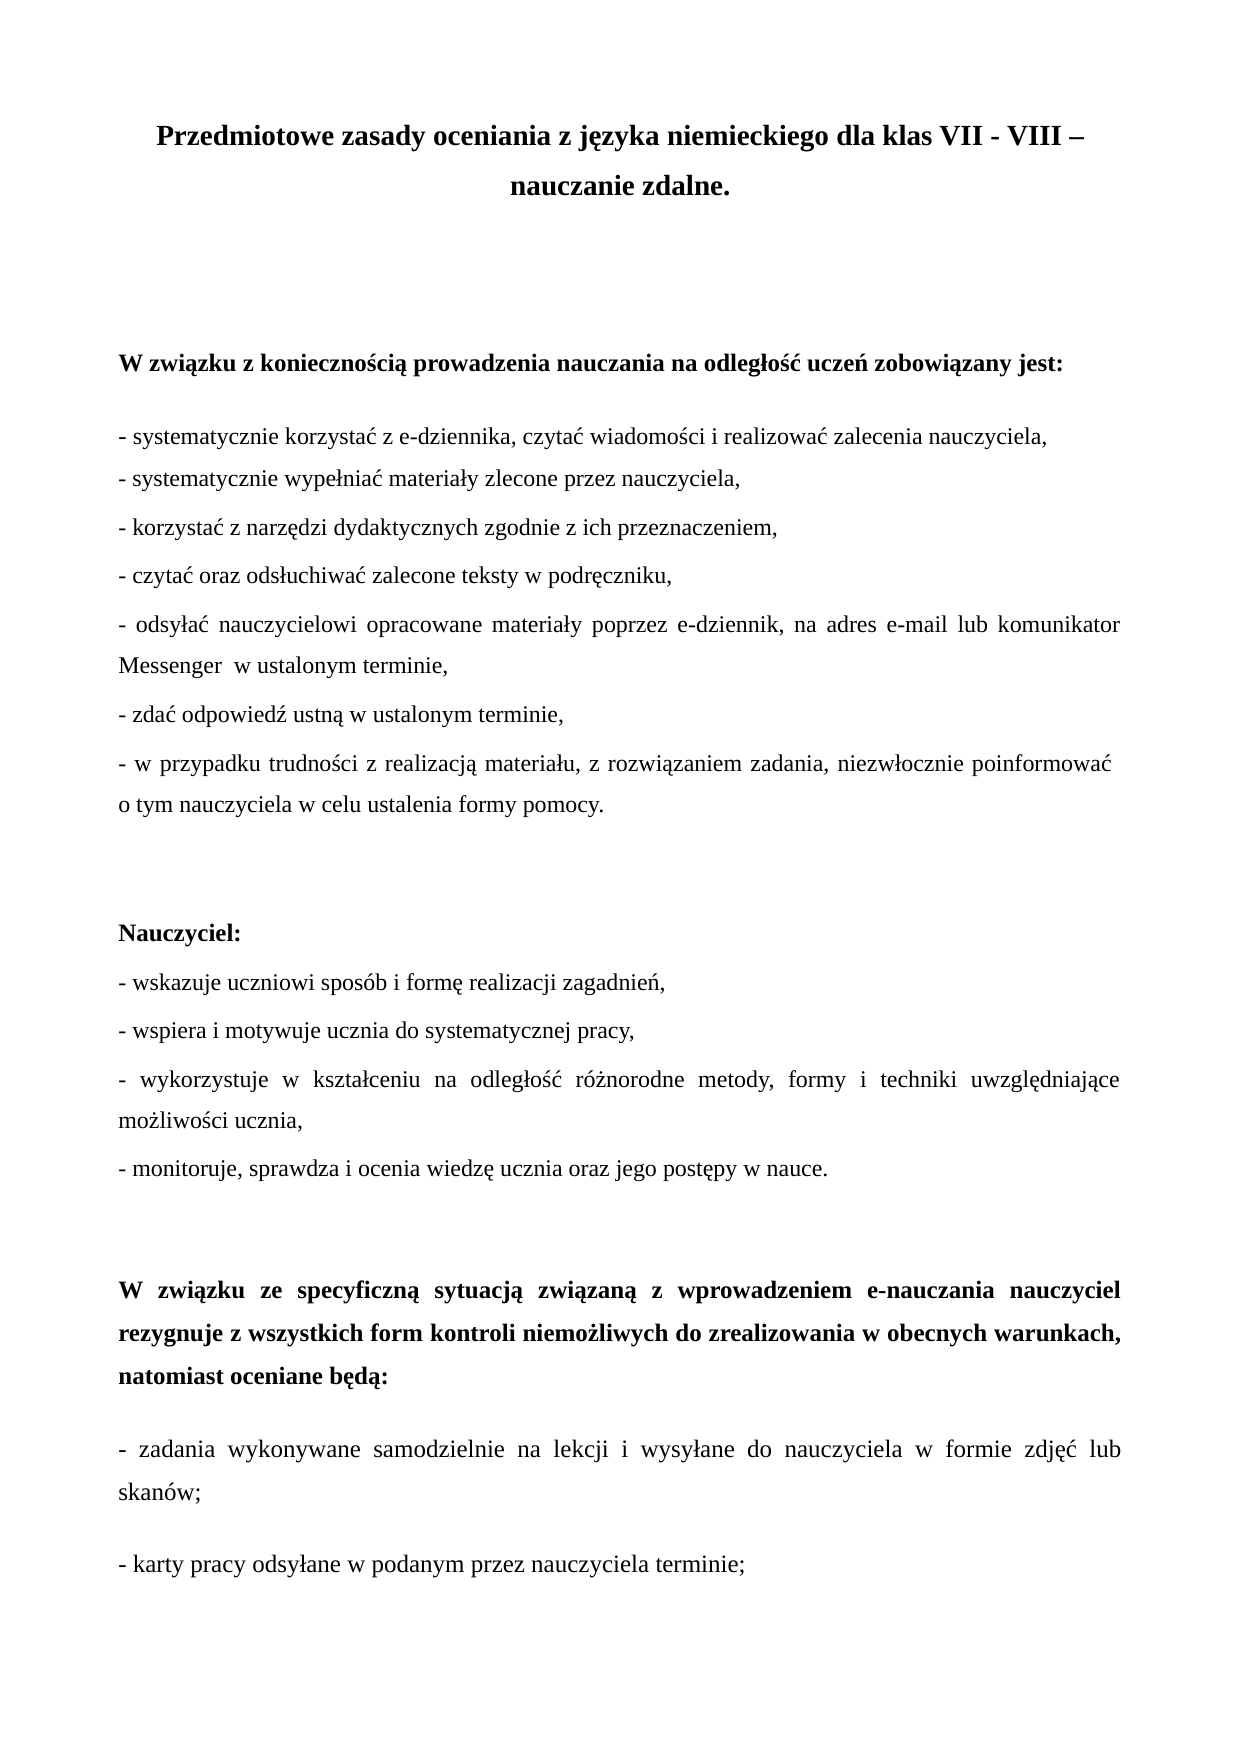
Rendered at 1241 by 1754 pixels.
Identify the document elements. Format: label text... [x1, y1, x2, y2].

text - czytać oraz odsłuchiwać zalecone teksty w podręczniku, [118, 561, 1122, 589]
text - monitoruje, sprawdza i ocenia wiedzę ucznia oraz jego postępy w nauce. [118, 1154, 1122, 1182]
text - korzystać z narzędzi dydaktycznych zgodnie z ich przeznaczeniem, [118, 513, 1122, 540]
text - odsyłać nauczycielowi opracowane materiały poprzez e-dziennik, na adres e-mail lub komunikator Messenger w ustalonym terminie, [118, 610, 1122, 679]
text - wspiera i motywuje ucznia do systematycznej pracy, [118, 1016, 1122, 1044]
text - zdać odpowiedź ustną w ustalonym terminie, [118, 700, 1122, 728]
text - zadania wykonywane samodzielnie na lekcji i wysyłane do nauczyciela w formie zdjęć lub skanów; [118, 1434, 1122, 1506]
text W związku z koniecznością prowadzenia nauczania na odległość uczeń zobowiązany jest: [118, 348, 1122, 377]
text - systematycznie wypełniać materiały zlecone przez nauczyciela, [118, 464, 1122, 492]
text - wykorzystuje w kształceniu na odległość różnorodne metody, formy i techniki uwzględniające możliwości ucznia, [118, 1065, 1122, 1134]
text - systematycznie korzystać z e-dziennika, czytać wiadomości i realizować zalecenia nauczyciela, [118, 421, 1122, 449]
text - karty pracy odsyłane w podanym przez nauczyciela terminie; [118, 1549, 1122, 1578]
text - wskazuje uczniowi sposób i formę realizacji zagadnień, [118, 968, 1122, 996]
text - w przypadku trudności z realizacją materiału, z rozwiązaniem zadania, niezwłocznie poinformować o tym nauczyciela w celu ustalenia formy pomocy. [118, 749, 1122, 818]
text Przedmiotowe zasady oceniania z języka niemieckiego dla klas VII - VIII – nauczanie zdalne. [118, 118, 1122, 202]
text W związku ze specyficzną sytuacją związaną z wprowadzeniem e-nauczania nauczyciel rezygnuje z wszystkich form kontroli niemożliwych do zrealizowania w obecnych warunkach, natomiast oceniane będą: [118, 1275, 1122, 1390]
text Nauczyciel: [118, 918, 1122, 947]
